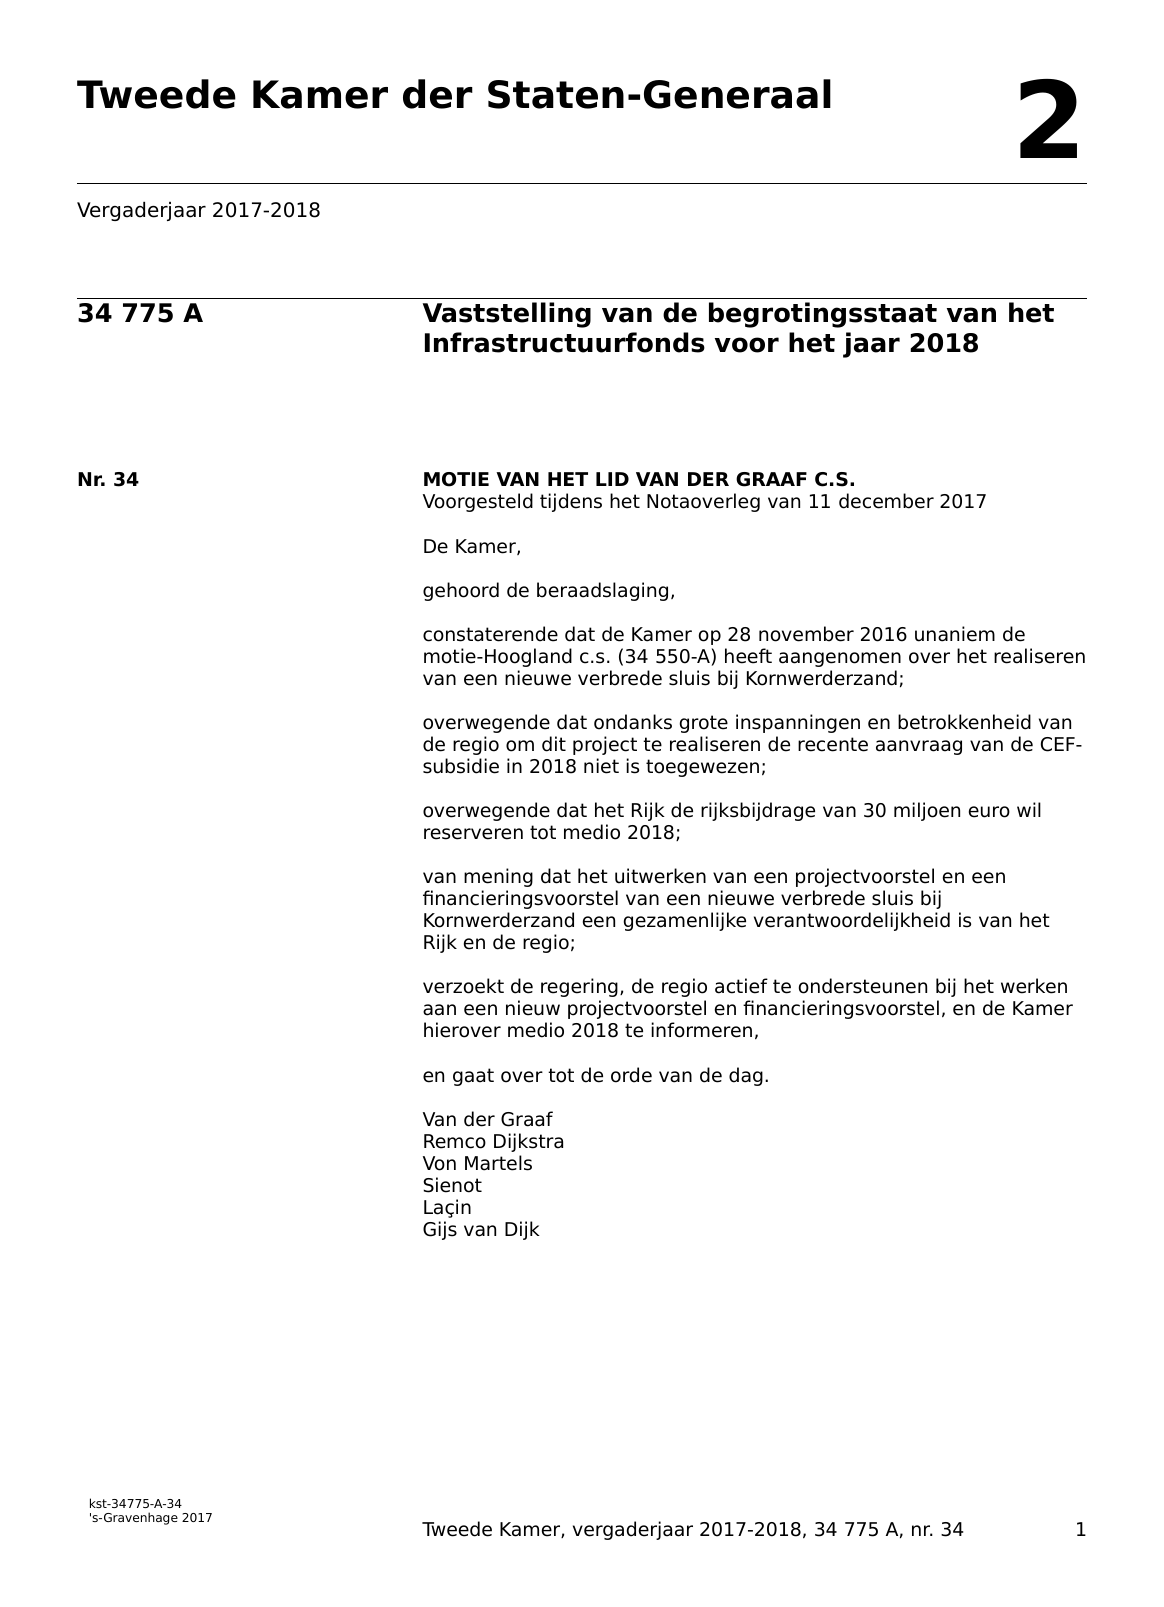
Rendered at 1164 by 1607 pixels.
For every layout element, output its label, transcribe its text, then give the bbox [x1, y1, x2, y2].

text overwegende dat ondanks grote inspanningen en betrokkenheid van de regio om dit project te realiseren de recente aanvraag van de CEF-subsidie in 2018 niet is toegewezen; [422, 712, 1087, 778]
text Von Martels [422, 1153, 1087, 1174]
text Van der Graaf [422, 1109, 1087, 1131]
subtitle Nr. 34 MOTIE VAN HET LID VAN DER GRAAF C.S. [77, 469, 1087, 491]
text en gaat over tot de orde van de dag. [422, 1064, 1087, 1086]
text Voorgesteld tijdens het Notaoverleg van 11 december 2017 [422, 491, 1087, 513]
text gehoord de beraadslaging, [422, 580, 1087, 602]
text verzoekt de regering, de regio actief te ondersteunen bij het werken aan een nieuw projectvoorstel en financieringsvoorstel, en de Kamer hierover medio 2018 te informeren, [422, 976, 1087, 1042]
text Gijs van Dijk [422, 1218, 1087, 1241]
text van mening dat het uitwerken van een projectvoorstel en een financieringsvoorstel van een nieuwe verbrede sluis bij Kornwerderzand een gezamenlijke verantwoordelijkheid is van het Rijk en de regio; [422, 866, 1087, 954]
subtitle 34 775 A Vaststelling van de begrotingsstaat van het Infrastructuurfonds voor het jaar 2018 [77, 299, 1087, 358]
text overwegende dat het Rijk de rijksbijdrage van 30 miljoen euro wil reserveren tot medio 2018; [422, 800, 1087, 844]
text 's-Gravenhage 2017 [88, 1511, 323, 1525]
table_header 2 [886, 59, 1087, 183]
text Laçin [422, 1197, 1087, 1218]
table_cell Vergaderjaar 2017-2018 [77, 184, 1087, 298]
text constaterende dat de Kamer op 28 november 2016 unaniem de motie-Hoogland c.s. (34 550-A) heeft aangenomen over het realiseren van een nieuwe verbrede sluis bij Kornwerderzand; [422, 624, 1087, 690]
text kst-34775-A-34 [88, 1497, 323, 1511]
text Sienot [422, 1174, 1087, 1197]
table_header Tweede Kamer der Staten-Generaal [77, 59, 886, 183]
text Remco Dijkstra [422, 1131, 1087, 1153]
text De Kamer, [422, 536, 1087, 557]
